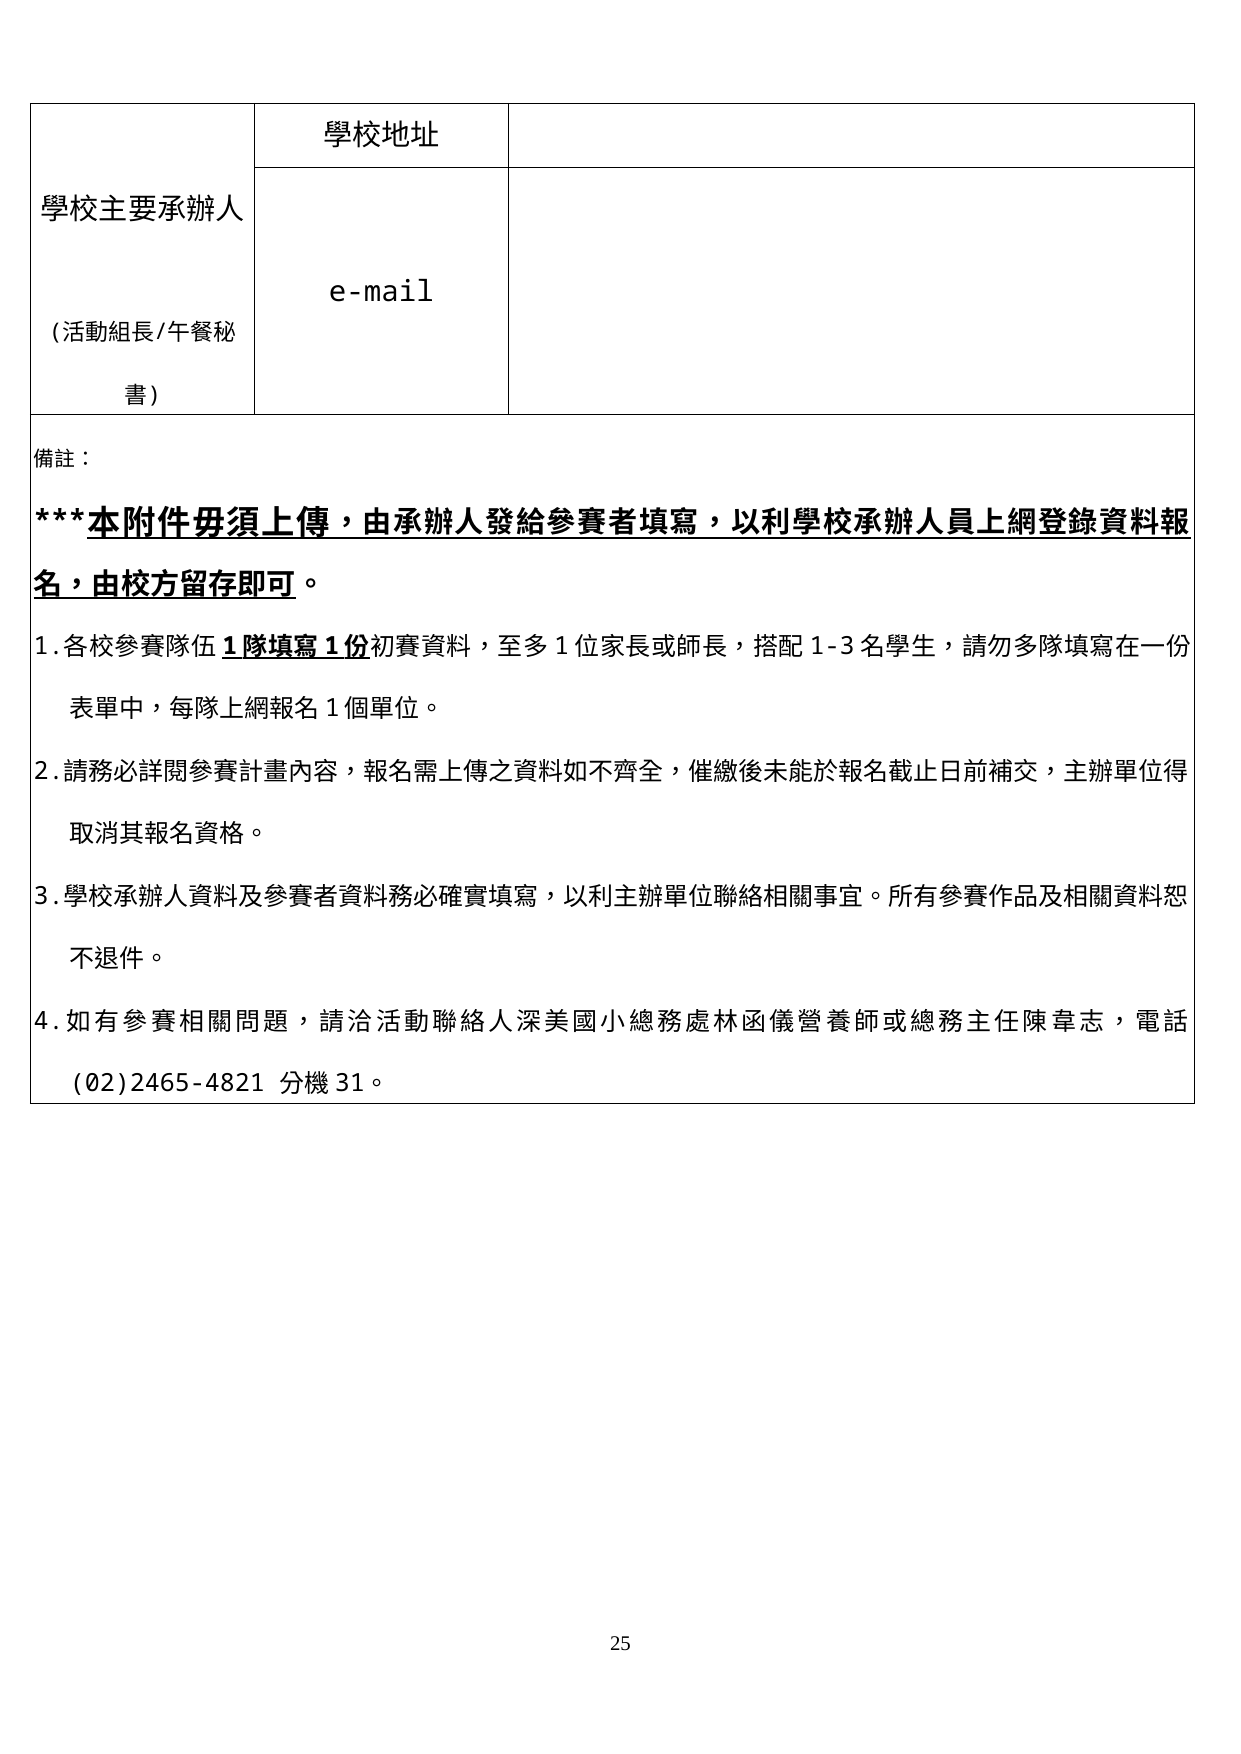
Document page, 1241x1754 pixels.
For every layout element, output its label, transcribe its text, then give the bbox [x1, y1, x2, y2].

table_cell 備註： ***本附件毋須上傳，由承辦人發給參賽者填寫，以利學校承辦人員上網登錄資料報名，由校方留存即可。 1.各校參賽隊伍1隊填寫1份初賽資料，至多1位家長或師長，搭配1-3名學生，請勿多隊填寫在一份表單中，每隊上網報名1個單位。 2.請務必詳閱參賽計畫內容，報名需上傳之資料如不齊全，催繳後未能於報名截止日前補交，主辦單位得取消其報名資格。 3.學校承辦人資料及參賽者資料務必確實填寫，以利主辦單位聯絡相關事宜。所有參賽作品及相關資料恕不退件。 4.如有參賽相關問題，請洽活動聯絡人深美國小總務處林函儀營養師或總務主任陳韋志，電話(02)2465-4821 分機31。 [31, 415, 1194, 1103]
table_cell [509, 104, 1194, 167]
table_cell e-mail [255, 168, 508, 414]
table_cell 學校主要承辦人 (活動組長/午餐秘書) [31, 104, 254, 414]
table_cell 學校地址 [255, 104, 508, 167]
table_cell [509, 168, 1194, 414]
